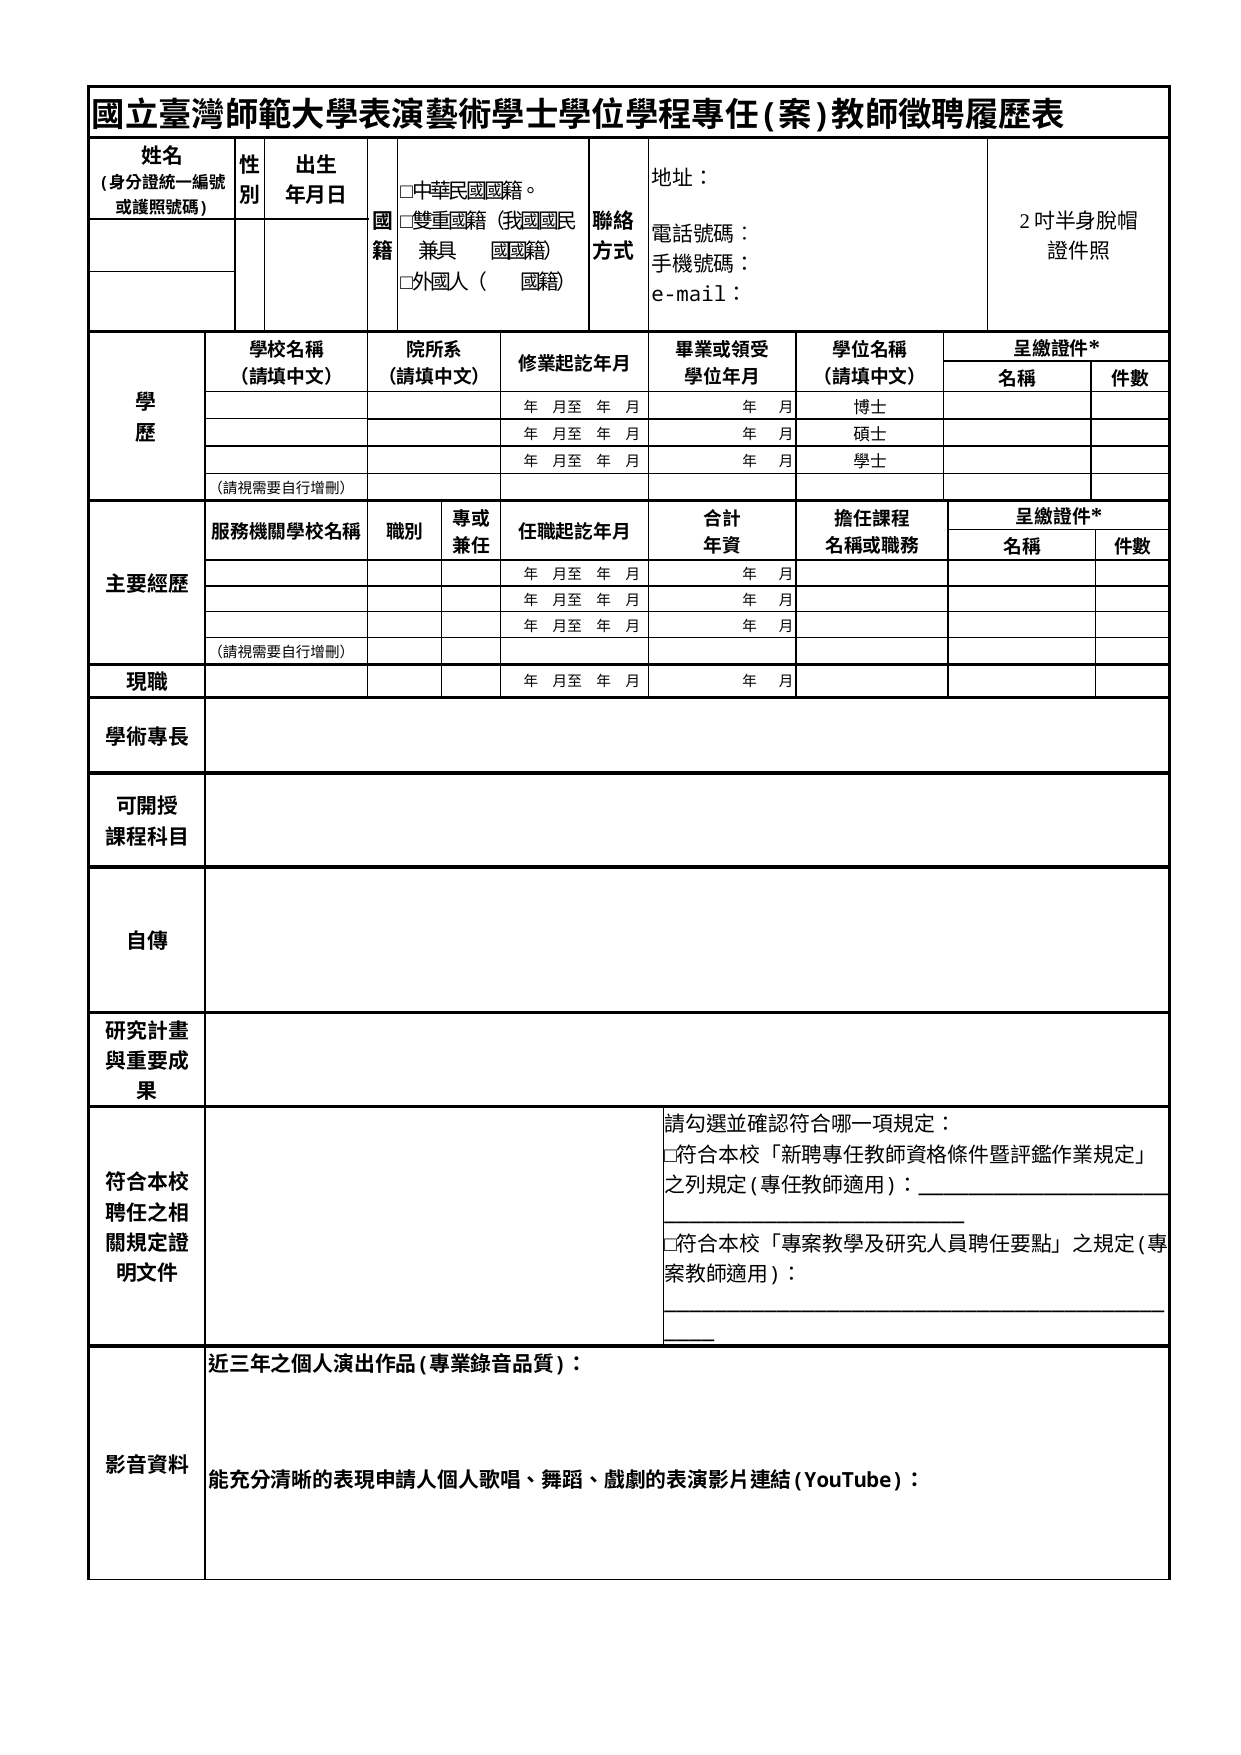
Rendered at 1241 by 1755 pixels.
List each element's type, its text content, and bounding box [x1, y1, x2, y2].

table_cell [949, 587, 1095, 611]
table_cell [501, 638, 648, 662]
table_cell [368, 474, 500, 498]
table_cell 年 月 [649, 561, 795, 585]
table_cell [206, 392, 367, 418]
table_cell [501, 474, 648, 498]
table_cell 請勾選並確認符合哪一項規定： □符合本校「新聘專任教師資格條件暨評鑑作業規定」之列規定(專任教師適用)：____________________________________________ □符合本校「專案教學及研究人員聘任要點」之規定(專案教師適用)： ____________________________________________ [664, 1108, 1168, 1344]
table_cell [236, 220, 264, 330]
table_cell [1092, 447, 1168, 473]
table_cell 學位名稱 （請填中文） [797, 333, 943, 391]
table_cell [206, 1108, 663, 1344]
table_cell 年 月至 年 月 [501, 666, 648, 696]
table_cell [206, 587, 367, 611]
table_cell 年 月至 年 月 [501, 587, 648, 611]
table_cell [1096, 638, 1168, 662]
table_cell 聯絡方式 [590, 139, 648, 330]
table_cell [797, 666, 947, 696]
table_cell [1096, 561, 1168, 585]
table_cell 職別 [368, 502, 441, 559]
table_cell 年 月至 年 月 [501, 392, 648, 418]
table_cell 年 月 [649, 587, 795, 611]
table_cell 服務機關學校名稱 [206, 502, 367, 559]
table_cell [206, 419, 367, 445]
table_cell 年 月 [649, 420, 795, 445]
table_cell 年 月 [649, 392, 795, 418]
table_cell （請視需要自行增刪） [206, 638, 367, 662]
table_cell 年 月至 年 月 [501, 420, 648, 445]
table_cell 年 月至 年 月 [501, 612, 648, 637]
table_cell [797, 561, 947, 585]
table_cell [649, 638, 795, 662]
table_cell 自傳 [90, 869, 204, 1011]
table_cell [944, 474, 1090, 498]
table_cell [90, 272, 234, 330]
table_cell 年 月 [649, 612, 795, 637]
table_cell 任職起訖年月 [501, 502, 648, 559]
table_cell [797, 474, 943, 498]
table_cell 學校名稱 （請填中文） [206, 333, 367, 391]
table_cell [206, 1014, 1168, 1104]
table_cell [442, 666, 500, 696]
table_cell 學 歷 [90, 333, 204, 498]
table_cell [1092, 474, 1168, 498]
table_cell 2吋半身脫帽 證件照 [988, 139, 1168, 330]
table_cell [368, 666, 441, 696]
table_cell 國籍 [368, 139, 397, 330]
table_cell [368, 420, 500, 445]
table_cell [368, 447, 500, 473]
table_cell [1092, 420, 1168, 445]
table_cell [1092, 392, 1168, 418]
table_cell [206, 775, 1168, 865]
table_cell 符合本校聘任之相關規定證明文件 [90, 1108, 204, 1344]
table_cell 呈繳證件* [944, 333, 1168, 360]
table_cell [442, 561, 500, 585]
table_cell 學士 [797, 447, 943, 473]
table_cell 地址： 電話號碼︰ 手機號碼： e-mail： [649, 139, 987, 330]
table_cell 畢業或領受 學位年月 [649, 333, 795, 391]
table_cell [90, 220, 234, 271]
table_cell [368, 612, 441, 637]
table_cell 年 月 [649, 447, 795, 473]
table_cell 院所系 （請填中文） [368, 333, 500, 391]
table_cell [649, 474, 795, 498]
table_cell [944, 392, 1090, 418]
table_cell □中華民國國籍。 □雙重國籍（我國國民兼具 國國籍） □外國人（ 國籍） [398, 139, 588, 330]
table_cell [206, 699, 1168, 771]
table_cell 件數 [1096, 530, 1168, 559]
table_cell [442, 638, 500, 662]
table_cell 可開授 課程科目 [90, 775, 204, 865]
table_cell [1096, 612, 1168, 637]
table_cell [797, 612, 947, 637]
table_cell [949, 612, 1095, 637]
table_cell [949, 561, 1095, 585]
table_cell 合計 年資 [649, 502, 795, 559]
table_cell 件數 [1092, 362, 1168, 391]
table_cell [442, 612, 500, 637]
table_cell 年 月 [649, 666, 795, 696]
table_cell [797, 638, 947, 662]
table_cell 名稱 [944, 362, 1090, 391]
table_cell 擔任課程 名稱或職務 [797, 502, 947, 559]
table_header 國立臺灣師範大學表演藝術學士學位學程專任(案)教師徵聘履歷表 [90, 88, 1168, 136]
table_cell [206, 561, 367, 585]
table_cell [944, 447, 1090, 473]
table_cell [206, 666, 367, 696]
table_cell 近三年之個人演出作品(專業錄音品質)： 能充分清晰的表現申請人個人歌唱、舞蹈、戲劇的表演影片連結(YouTube)： [206, 1348, 1168, 1579]
table_cell 現職 [90, 666, 204, 696]
table_cell 年 月至 年 月 [501, 561, 648, 585]
table_cell 修業起訖年月 [501, 333, 648, 391]
table_cell 年 月至 年 月 [501, 447, 648, 473]
table_cell 名稱 [949, 530, 1095, 559]
table_cell [1096, 666, 1168, 696]
table_cell 碩士 [797, 420, 943, 445]
table_cell 姓名 (身分證統一編號 或護照號碼) [90, 139, 234, 218]
table_cell 主要經歷 [90, 502, 204, 662]
table_cell 專或 兼任 [442, 502, 500, 559]
table_cell 性別 [236, 139, 264, 218]
table_cell 呈繳證件* [949, 502, 1168, 529]
table_cell 出生 年月日 [265, 139, 367, 218]
table_cell （請視需要自行增刪） [206, 474, 367, 498]
table_cell [368, 392, 500, 418]
table_cell 博士 [797, 392, 943, 418]
table_cell [368, 587, 441, 611]
table_cell [368, 638, 441, 662]
table_cell [949, 666, 1095, 696]
table_cell [368, 561, 441, 585]
table_cell [1096, 587, 1168, 611]
table_cell [949, 638, 1095, 662]
table_cell 影音資料 [90, 1348, 204, 1579]
table_cell [206, 447, 367, 473]
table_cell [944, 420, 1090, 445]
table_cell [265, 220, 367, 330]
table_cell [206, 612, 367, 637]
table_cell [442, 587, 500, 611]
table_cell [206, 869, 1168, 1011]
table_cell [797, 587, 947, 611]
table_cell 學術專長 [90, 699, 204, 771]
table_cell 研究計畫與重要成果 [90, 1014, 204, 1104]
